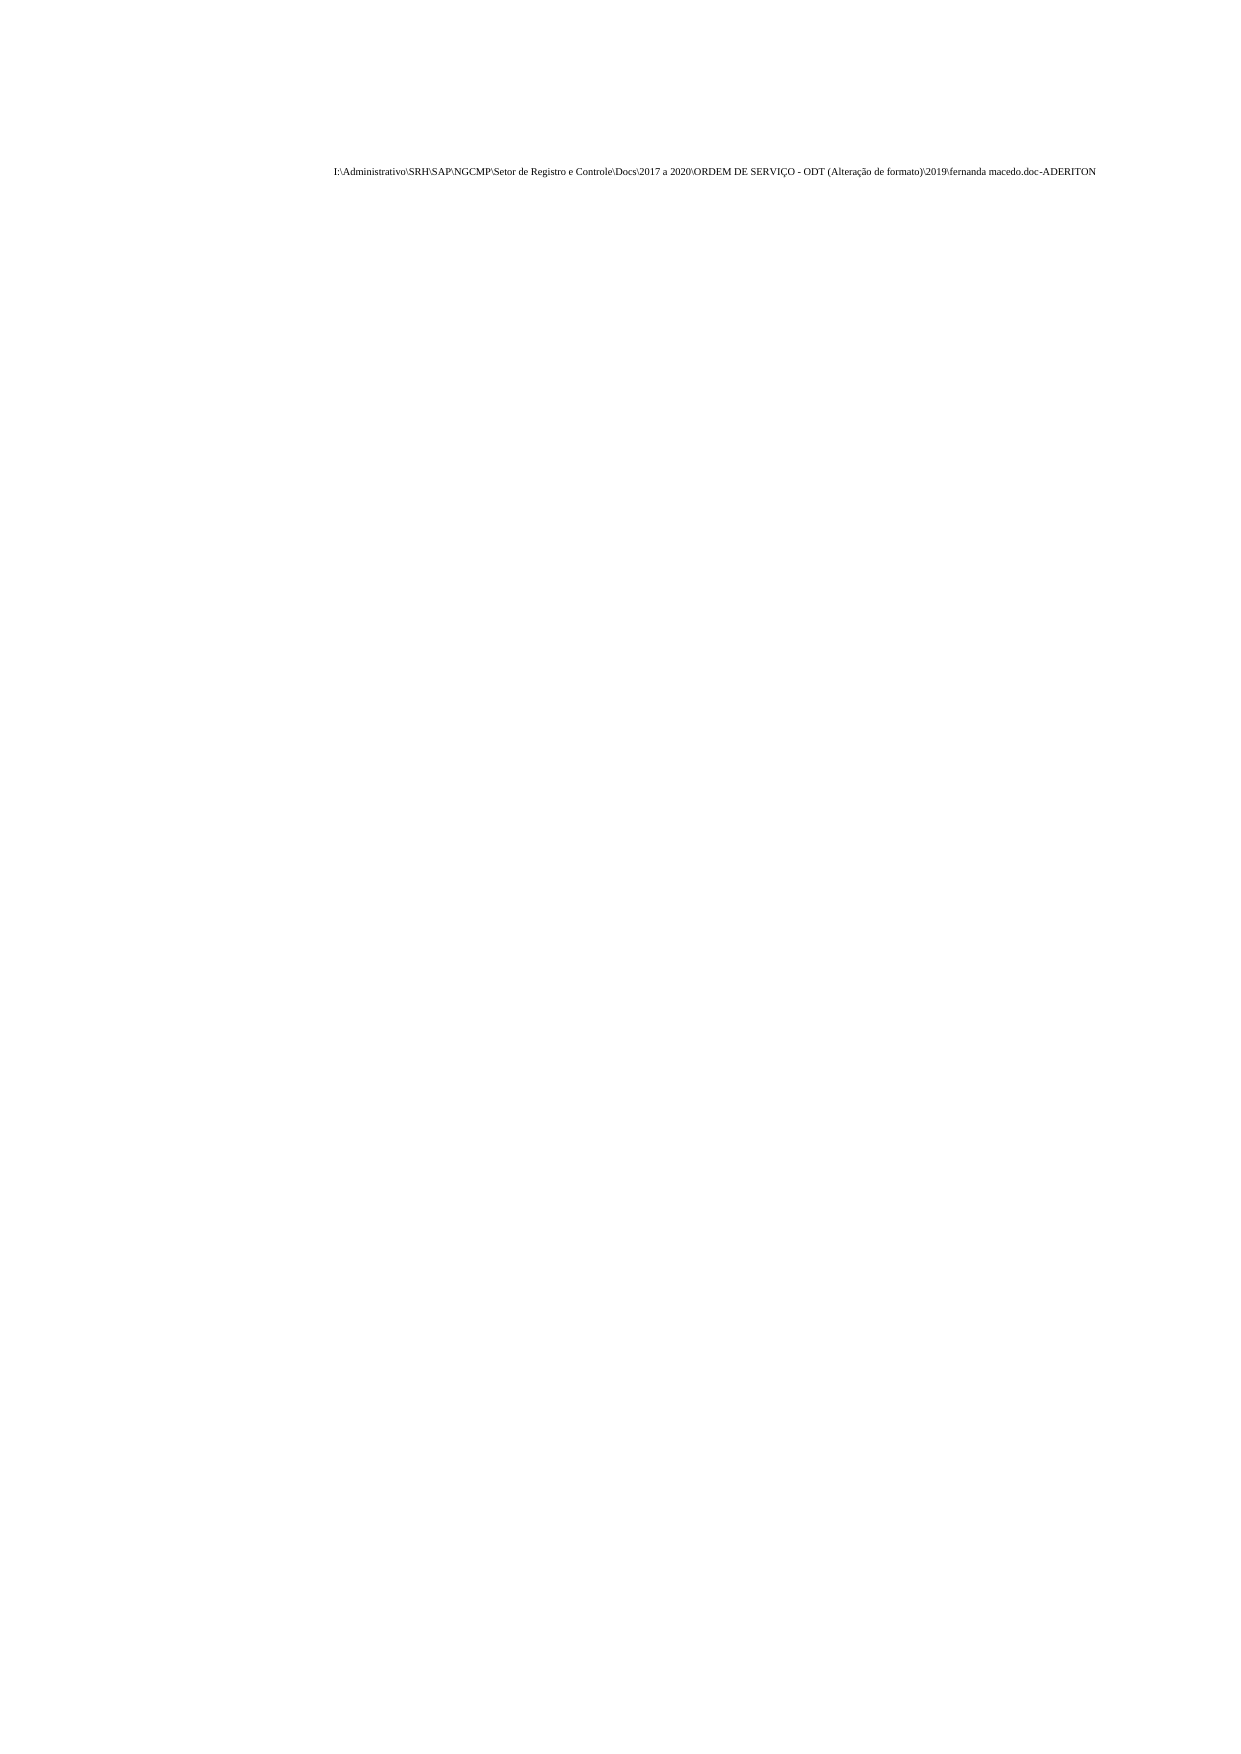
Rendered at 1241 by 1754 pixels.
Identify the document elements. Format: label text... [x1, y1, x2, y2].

text I:\Administrativo\SRH\SAP\NGCMP\Setor de Registro e Controle\Docs\2017 a 2020\ORDEM DE SERVIÇO - ODT (Alteração de formato)\2019\fernanda macedo.doc-ADERITON [165, 165, 1096, 177]
